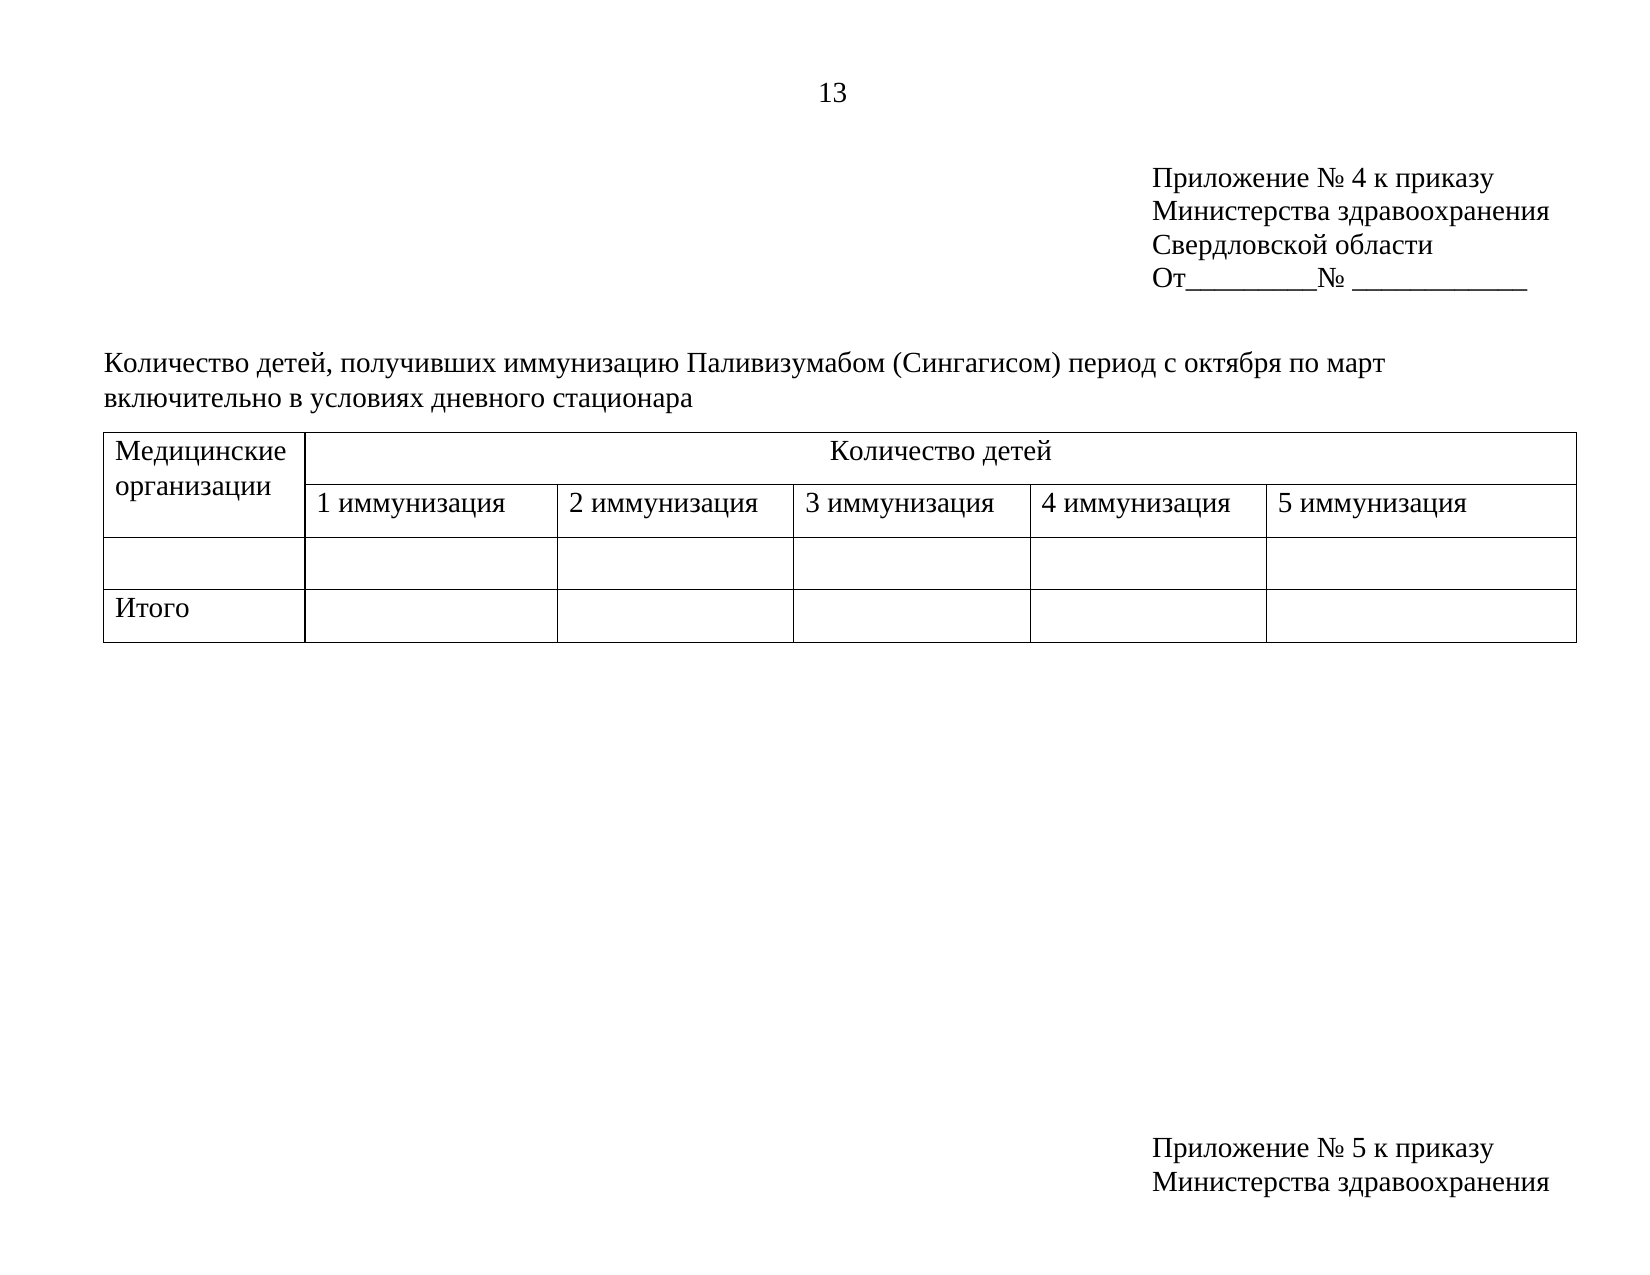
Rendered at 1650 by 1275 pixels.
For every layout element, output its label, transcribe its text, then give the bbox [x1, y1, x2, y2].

table_cell [794, 538, 1030, 589]
table_cell [104, 538, 304, 589]
table_header Количество детей [306, 433, 1576, 484]
table_cell 1 иммунизация [306, 485, 557, 537]
table_cell 2 иммунизация [558, 485, 793, 537]
table_cell [1267, 538, 1576, 589]
text Приложение № 5 к приказу [1152, 1130, 1561, 1164]
table_cell [306, 590, 557, 642]
table_cell 3 иммунизация [794, 485, 1030, 537]
text Количество детей, получивших иммунизацию Паливизумабом (Сингагисом) период с октября по март включительно в условиях дневного стационара [103, 346, 1561, 414]
table_cell [1031, 538, 1266, 589]
table_header Медицинские организации [104, 433, 304, 537]
text Приложение № 4 к приказу [1152, 160, 1561, 193]
text Министерства здравоохранения [1152, 193, 1561, 227]
text Министерства здравоохранения [1152, 1164, 1561, 1197]
table_cell [306, 538, 557, 589]
table_cell [558, 538, 793, 589]
text От_________№ ____________ [1152, 261, 1561, 294]
table_cell 5 иммунизация [1267, 485, 1576, 537]
table_cell Итого [104, 590, 304, 642]
text Свердловской области [1152, 227, 1561, 261]
table_cell [794, 590, 1030, 642]
table_cell 4 иммунизация [1031, 485, 1266, 537]
table_cell [558, 590, 793, 642]
table_cell [1031, 590, 1266, 642]
table_cell [1267, 590, 1576, 642]
